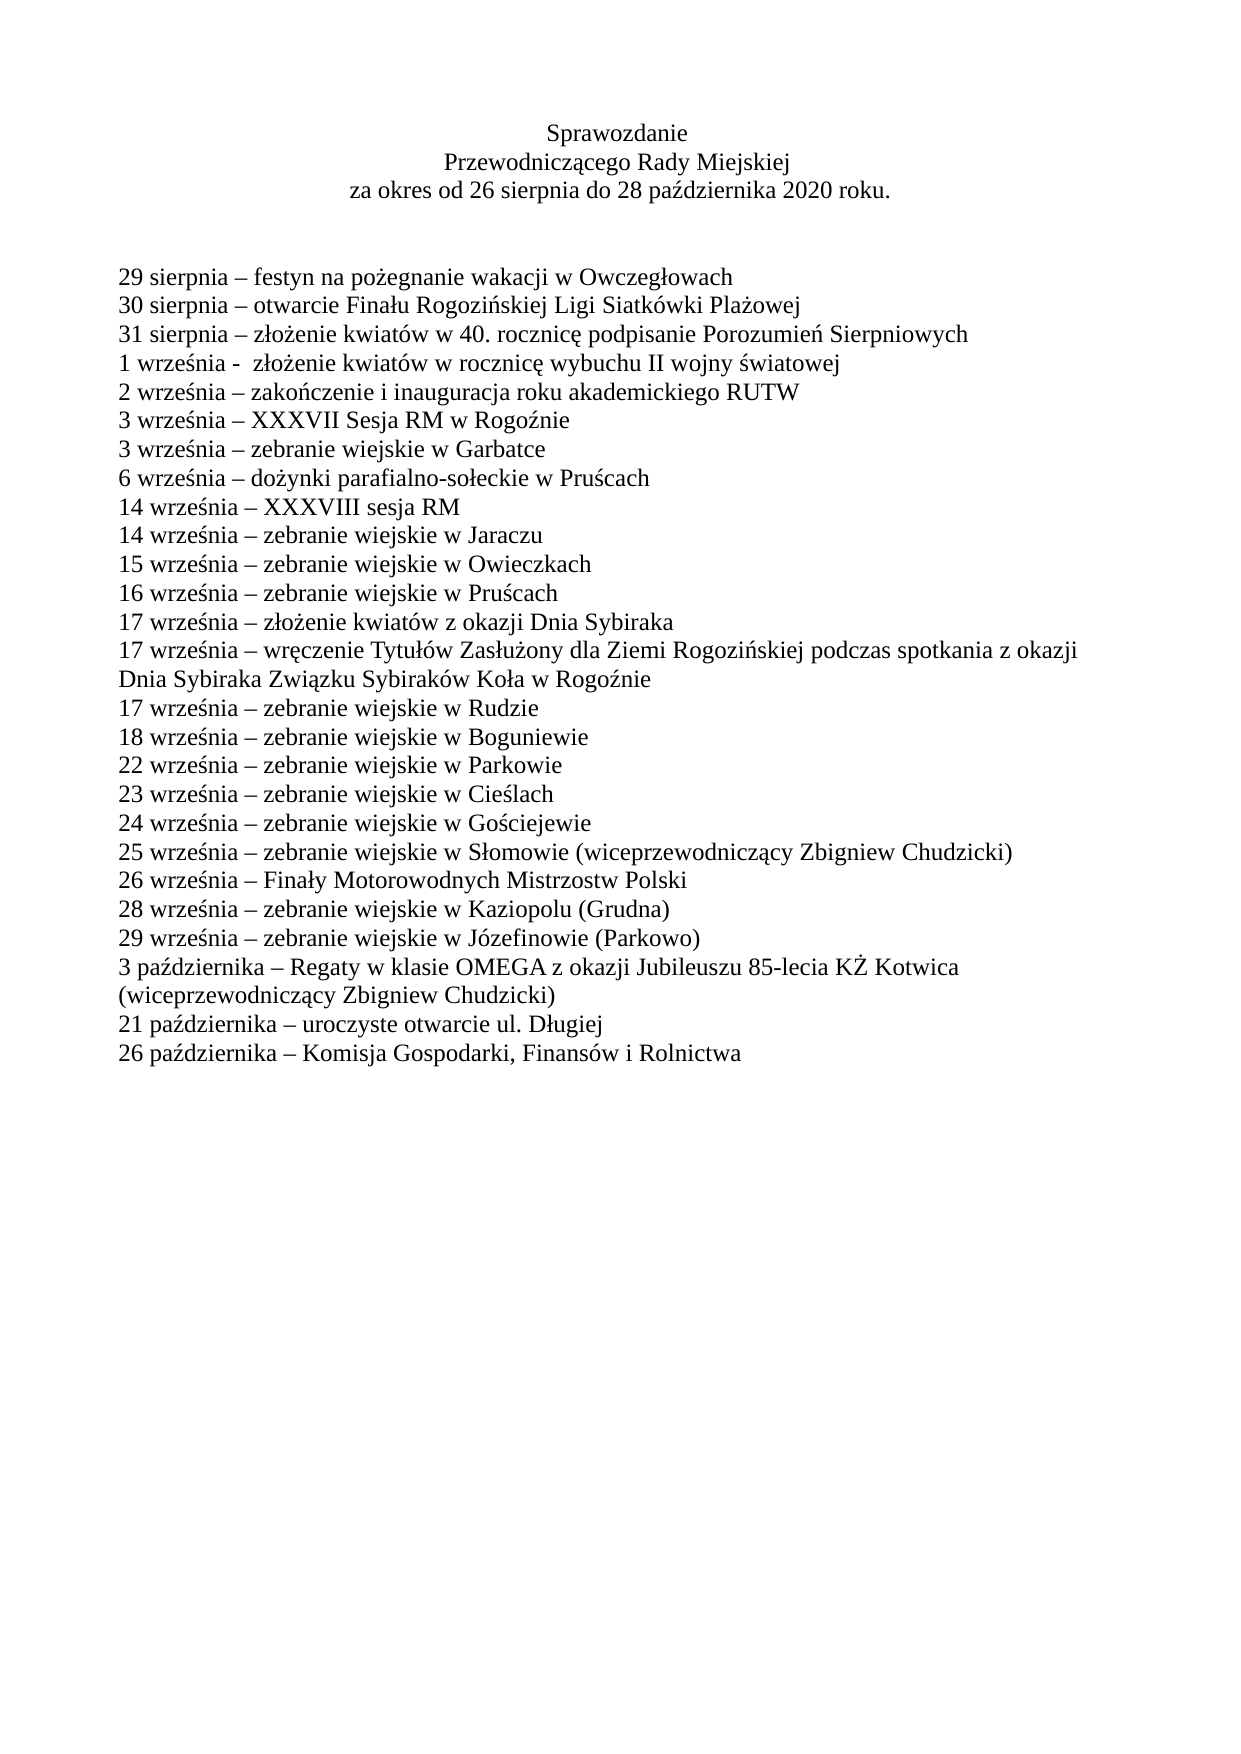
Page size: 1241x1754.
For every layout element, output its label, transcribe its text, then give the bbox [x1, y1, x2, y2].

text 29 sierpnia – festyn na pożegnanie wakacji w Owczegłowach [118, 262, 1122, 291]
text 28 września – zebranie wiejskie w Kaziopolu (Grudna) [118, 894, 1122, 923]
text 29 września – zebranie wiejskie w Józefinowie (Parkowo) [118, 923, 1122, 952]
text 17 września – wręczenie Tytułów Zasłużony dla Ziemi Rogozińskiej podczas spotkania z okazji Dnia Sybiraka Związku Sybiraków Koła w Rogoźnie [118, 636, 1122, 693]
text 24 września – zebranie wiejskie w Gościejewie [118, 808, 1122, 837]
text 3 października – Regaty w klasie OMEGA z okazji Jubileuszu 85-lecia KŻ Kotwica (wiceprzewodniczący Zbigniew Chudzicki) [118, 952, 1122, 1009]
text 3 września – zebranie wiejskie w Garbatce [118, 434, 1122, 463]
text 16 września – zebranie wiejskie w Pruścach [118, 578, 1122, 607]
text 14 września – XXXVIII sesja RM [118, 492, 1122, 521]
text Sprawozdanie Przewodniczącego Rady Miejskiej za okres od 26 sierpnia do 28 października 2020 roku. [118, 118, 1122, 204]
text 18 września – zebranie wiejskie w Boguniewie [118, 722, 1122, 751]
text 30 sierpnia – otwarcie Finału Rogozińskiej Ligi Siatkówki Plażowej [118, 291, 1122, 319]
text 31 sierpnia – złożenie kwiatów w 40. rocznicę podpisanie Porozumień Sierpniowych [118, 319, 1122, 348]
text 23 września – zebranie wiejskie w Cieślach [118, 779, 1122, 808]
text 21 października – uroczyste otwarcie ul. Długiej [118, 1009, 1122, 1038]
text 17 września – złożenie kwiatów z okazji Dnia Sybiraka [118, 607, 1122, 636]
text 17 września – zebranie wiejskie w Rudzie [118, 693, 1122, 722]
text 22 września – zebranie wiejskie w Parkowie [118, 751, 1122, 779]
text 3 września – XXXVII Sesja RM w Rogoźnie [118, 406, 1122, 434]
text 6 września – dożynki parafialno-sołeckie w Pruścach [118, 463, 1122, 492]
text 26 października – Komisja Gospodarki, Finansów i Rolnictwa [118, 1038, 1122, 1067]
text 25 września – zebranie wiejskie w Słomowie (wiceprzewodniczący Zbigniew Chudzicki) [118, 837, 1122, 866]
text 26 września – Finały Motorowodnych Mistrzostw Polski [118, 866, 1122, 894]
text 2 września – zakończenie i inauguracja roku akademickiego RUTW [118, 377, 1122, 406]
text 15 września – zebranie wiejskie w Owieczkach [118, 549, 1122, 578]
text 14 września – zebranie wiejskie w Jaraczu [118, 521, 1122, 549]
text 1 września - złożenie kwiatów w rocznicę wybuchu II wojny światowej [118, 348, 1122, 377]
